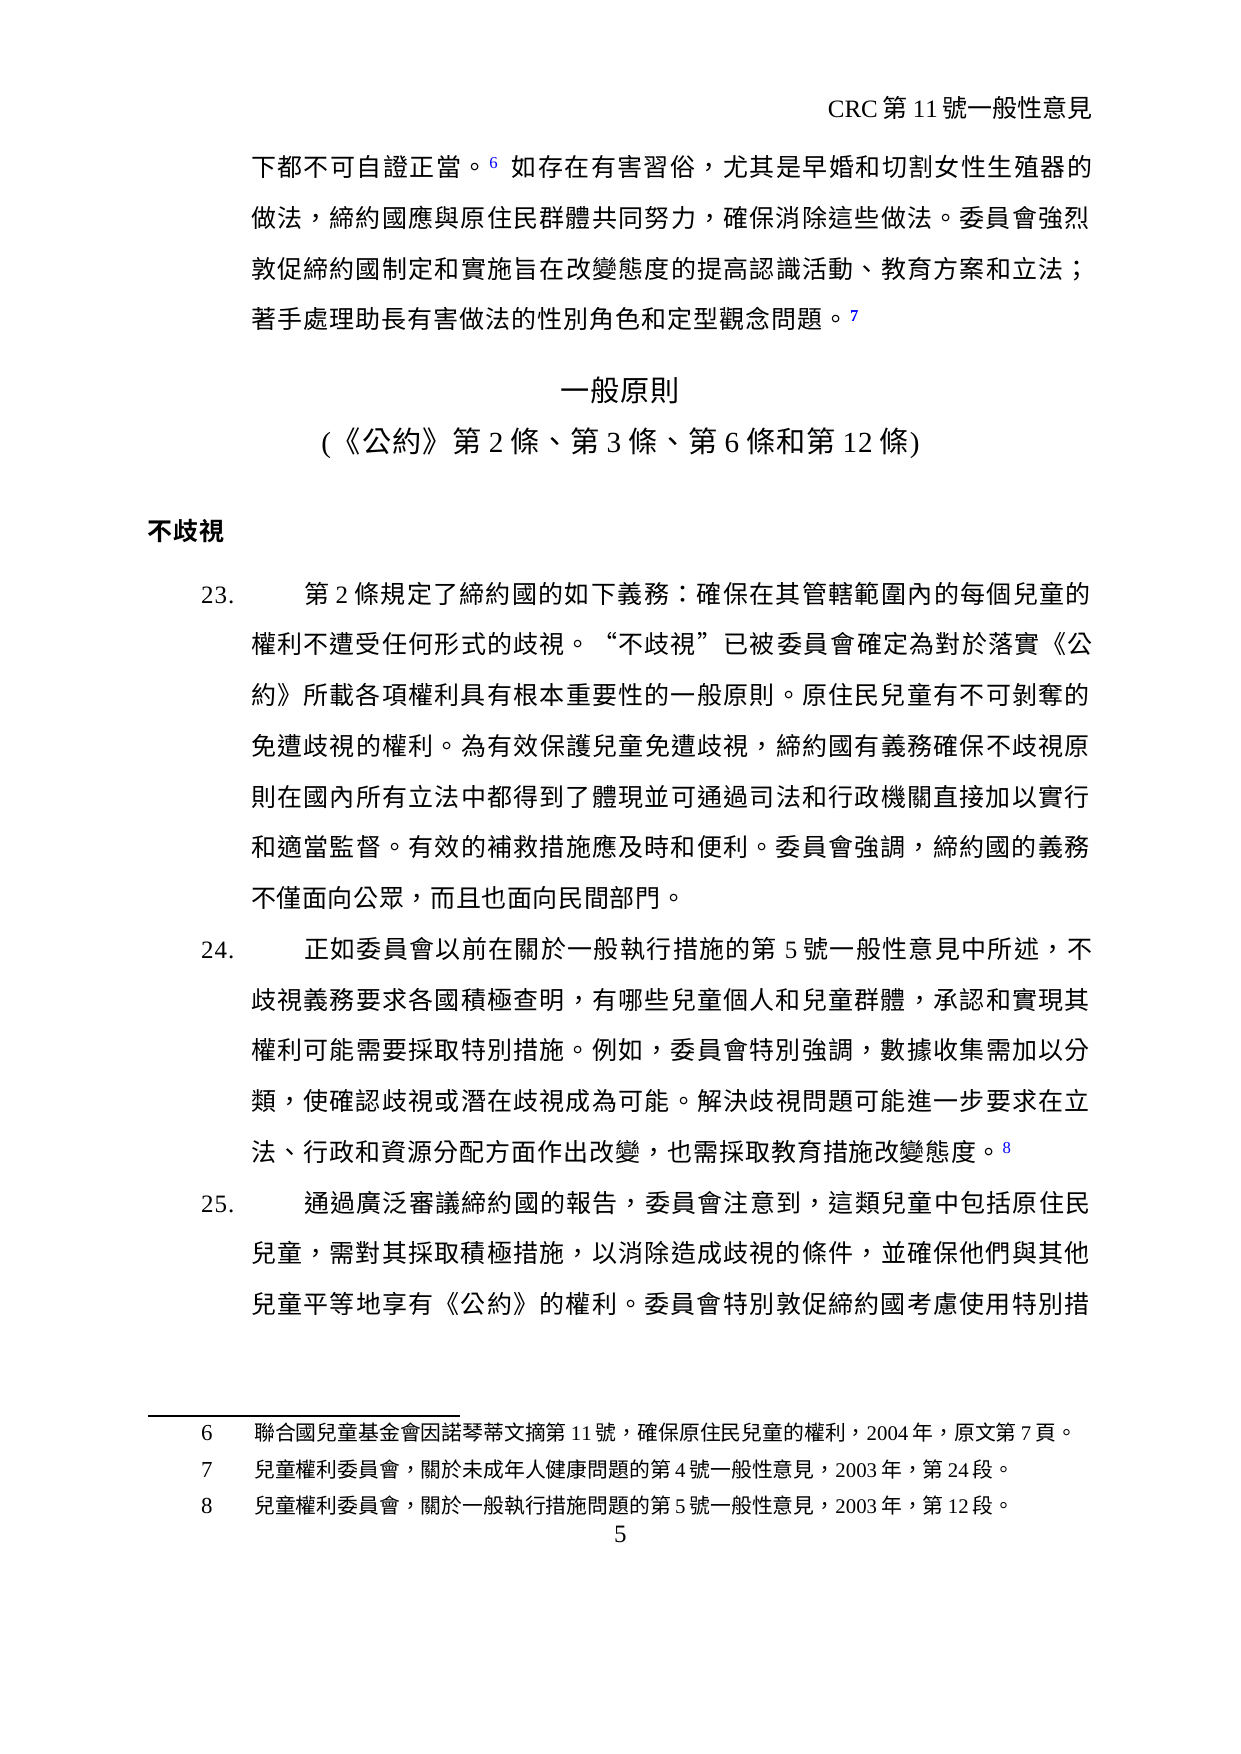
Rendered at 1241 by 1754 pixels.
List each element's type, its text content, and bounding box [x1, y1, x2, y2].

list 正如委員會以前在關於一般執行措施的第5號一般性意見中所述，不歧視義務要求各國積極查明，有哪些兒童個人和兒童群體，承認和實現其權利可能需要採取特別措施。例如，委員會特別強調，數據收集需加以分類，使確認歧視或潛在歧視成為可能。解決歧視問題可能進一步要求在立法、行政和資源分配方面作出改變，也需採取教育措施改變態度。 [201, 929, 1092, 1168]
list 兒童權利委員會，關於未成年人健康問題的第4號一般性意見，2003年，第24段。 [148, 1453, 1092, 1483]
list 委員會強調，《公約》第30條規定的文化習俗，須依照《公約》其他條款實行，如被視為有損於兒童的尊嚴、健康和發展，無論在任何情況下都不可自證正當。 如存在有害習俗，尤其是早婚和切割女性生殖器的做法，締約國應與原住民群體共同努力，確保消除這些做法。委員會強烈敦促締約國制定和實施旨在改變態度的提高認識活動、教育方案和立法；著手處理助長有害做法的性別角色和定型觀念問題。 [201, 148, 1092, 336]
list 聯合國兒童基金會因諾琴蒂文摘第11號，確保原住民兒童的權利，2004年，原文第7頁。 [148, 1417, 1092, 1447]
subtitle 一般原則 (《公約》第2條、第3條、第6條和第12條) [148, 368, 1092, 461]
list 第2條規定了締約國的如下義務：確保在其管轄範圍內的每個兒童的權利不遭受任何形式的歧視。“不歧視”已被委員會確定為對於落實《公約》所載各項權利具有根本重要性的一般原則。原住民兒童有不可剝奪的免遭歧視的權利。為有效保護兒童免遭歧視，締約國有義務確保不歧視原則在國內所有立法中都得到了體現並可通過司法和行政機關直接加以實行和適當監督。有效的補救措施應及時和便利。委員會強調，締約國的義務不僅面向公眾，而且也面向民間部門。 [201, 574, 1092, 915]
list 兒童權利委員會，關於一般執行措施問題的第5號一般性意見，2003年，第12段。 [148, 1489, 1092, 1519]
list 通過廣泛審議締約國的報告，委員會注意到，這類兒童中包括原住民兒童，需對其採取積極措施，以消除造成歧視的條件，並確保他們與其他兒童平等地享有《公約》的權利。委員會特別敦促締約國考慮使用特別措 [201, 1183, 1092, 1321]
subtitle 不歧視 [148, 511, 1092, 547]
